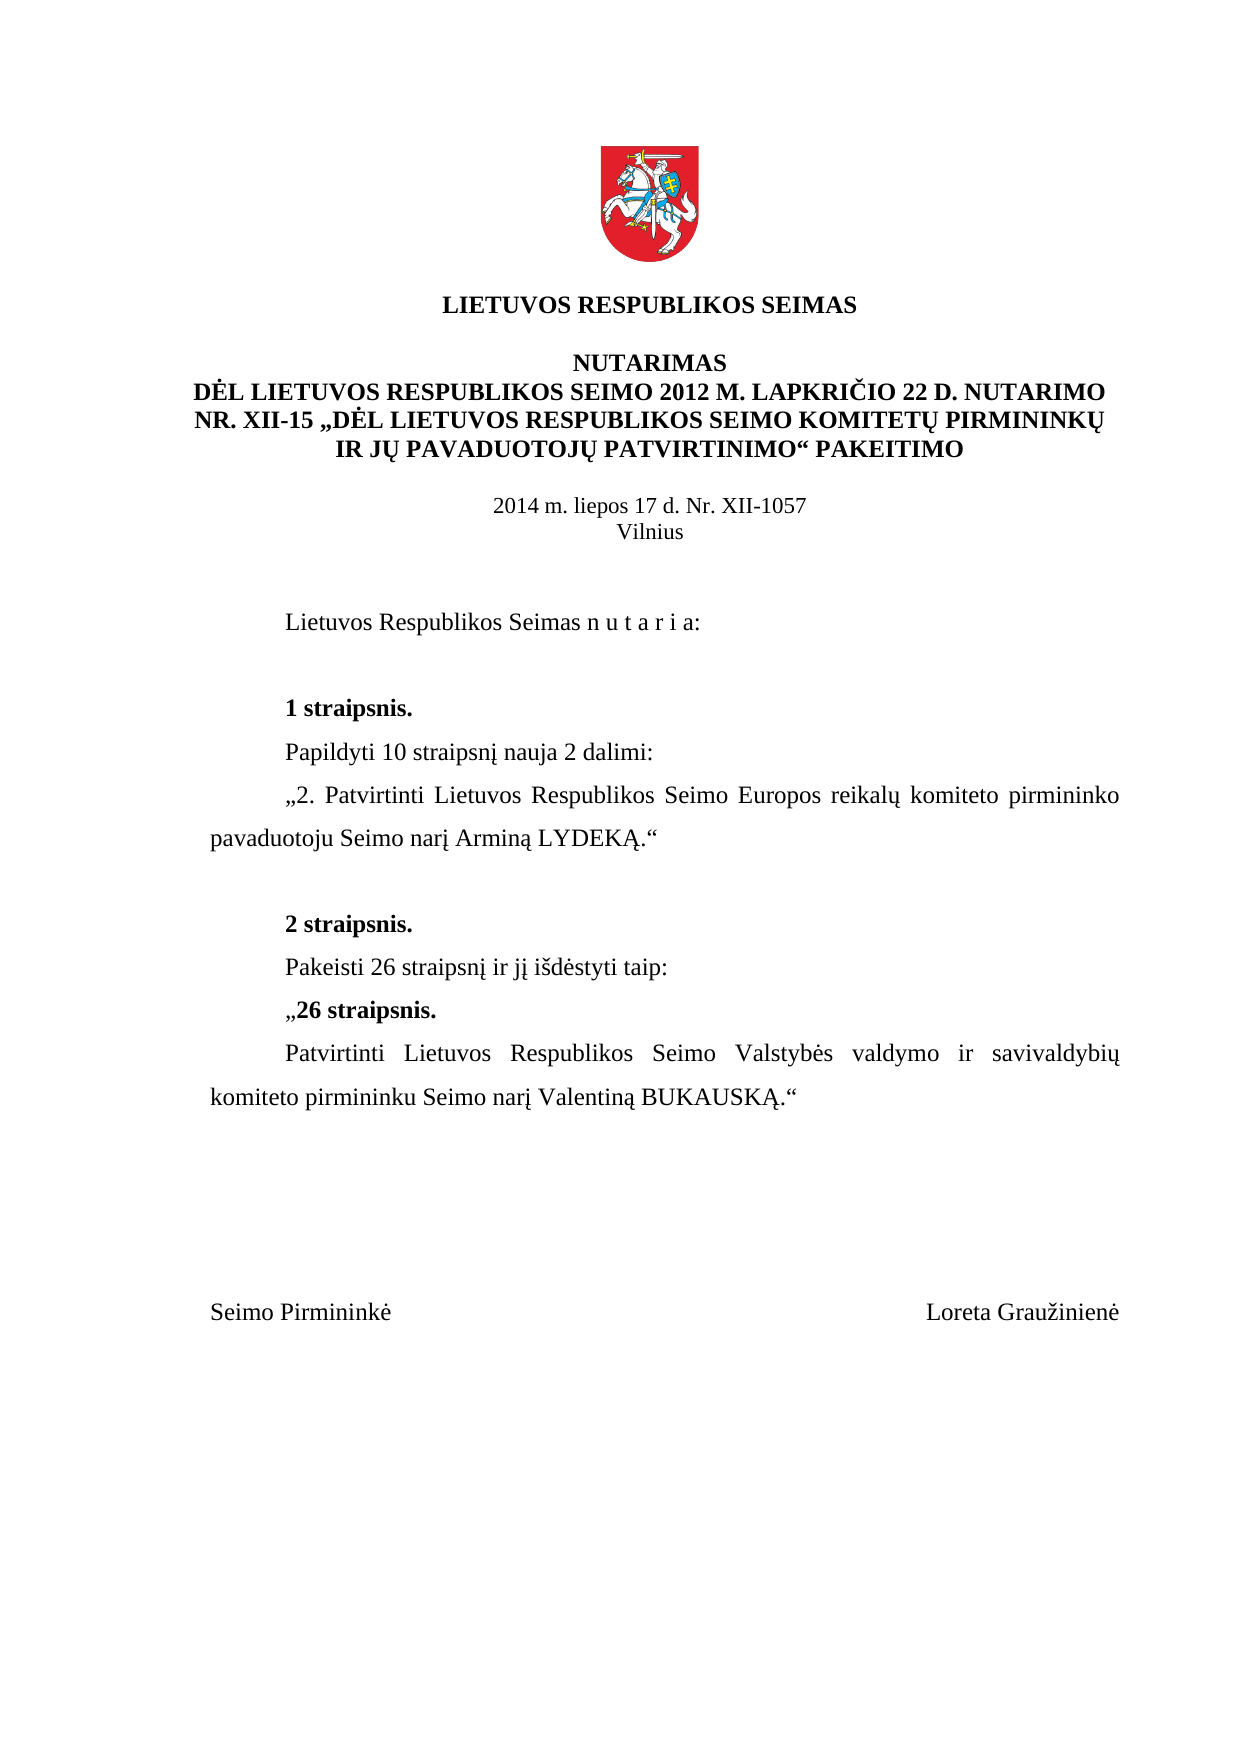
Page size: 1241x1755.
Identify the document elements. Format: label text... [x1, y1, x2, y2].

text „26 straipsnis. [210, 995, 1120, 1024]
text Papildyti 10 straipsnį nauja 2 dalimi: [210, 737, 1120, 765]
text „2. Patvirtinti Lietuvos Respublikos Seimo Europos reikalų komiteto pirmininko pavaduotoju Seimo narį Arminą LYDEKĄ.“ [210, 780, 1120, 852]
text 1 straipsnis. [210, 693, 1120, 722]
text Seimo Pirmininkė Loreta Graužinienė [210, 1297, 1120, 1326]
text Pakeisti 26 straipsnį ir jį išdėstyti taip: [210, 952, 1120, 981]
text 2014 m. liepos 17 d. Nr. XII-1057 Vilnius [177, 492, 1122, 544]
text NUTARIMAS [177, 348, 1122, 377]
text Lietuvos Respublikos Seimas n u t a r i a: [210, 607, 1120, 636]
text Patvirtinti Lietuvos Respublikos Seimo Valstybės valdymo ir savivaldybių komiteto pirmininku Seimo narį Valentiną BUKAUSKĄ.“ [210, 1038, 1120, 1110]
text 2 straipsnis. [210, 909, 1120, 938]
text DĖL LIETUVOS RESPUBLIKOS SEIMO 2012 M. LAPKRIČIO 22 D. NUTARIMO NR. XII-15 „DĖL LIETUVOS RESPUBLIKOS SEIMO KOMITETŲ PIRMININKŲ IR JŲ PAVADUOTOJŲ PATVIRTINIMO“ PAKEITIMO [177, 377, 1122, 463]
text LIETUVOS RESPUBLIKOS SEIMAS [177, 290, 1122, 319]
